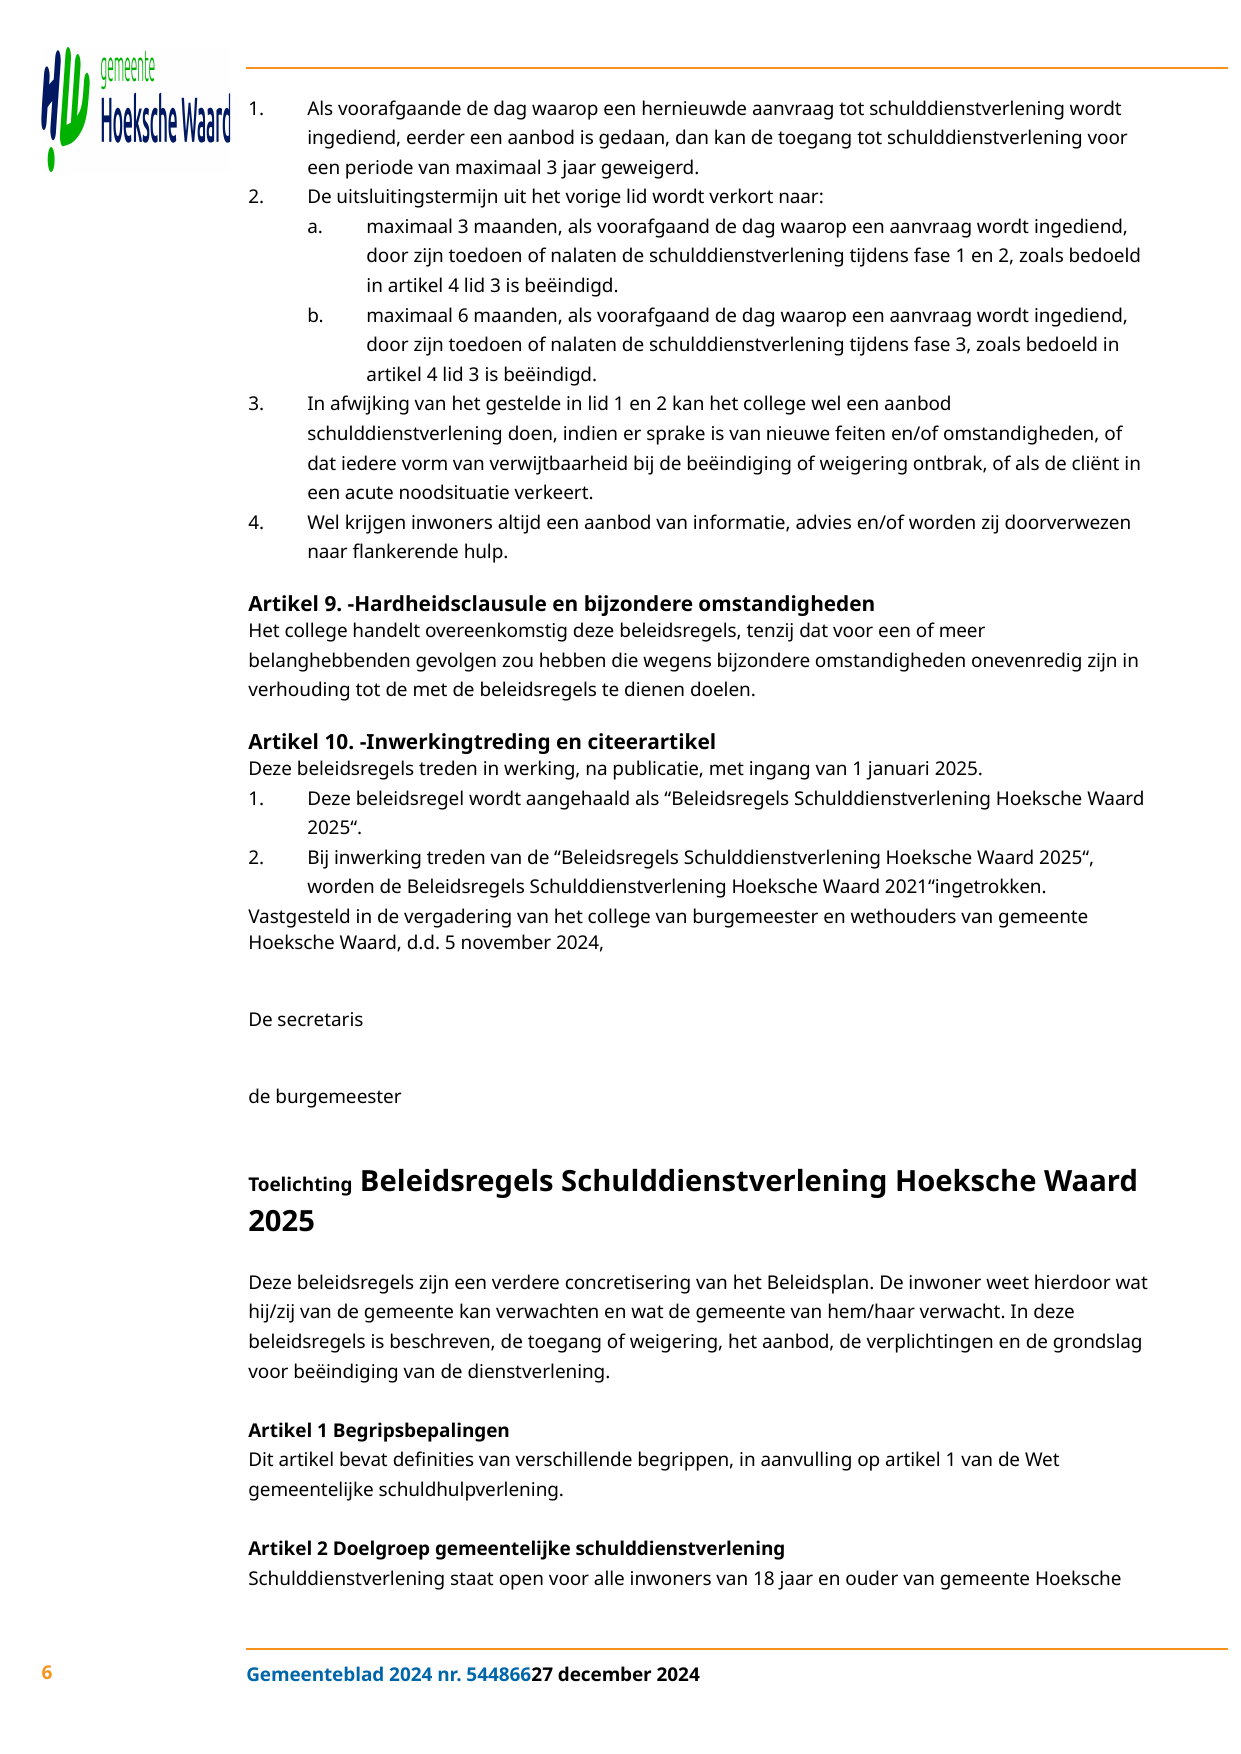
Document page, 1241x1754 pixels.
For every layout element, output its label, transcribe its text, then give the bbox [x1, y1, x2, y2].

text Artikel 9. -Hardheidsclausule en bijzondere omstandigheden [248, 589, 1152, 617]
text Vastgesteld in de vergadering van het college van burgemeester en wethouders van gemeente Hoeksche Waard, d.d. 5 november 2024, [248, 903, 1152, 955]
list maximaal 6 maanden, als voorafgaand de dag waarop een aanvraag wordt ingediend, door zijn toedoen of nalaten de schulddienstverlening tijdens fase 3, zoals bedoeld in artikel 4 lid 3 is beëindigd. [307, 302, 1152, 387]
text Artikel 10. -Inwerkingtreding en citeerartikel [248, 727, 1152, 755]
text De secretaris [248, 1006, 1152, 1032]
picture [41, 47, 231, 172]
text Artikel 2 Doelgroep gemeentelijke schulddienstverlening [248, 1535, 1152, 1561]
text Het college handelt overeenkomstig deze beleidsregels, tenzij dat voor een of meer belanghebbenden gevolgen zou hebben die wegens bijzondere omstandigheden onevenredig zijn in verhouding tot de met de beleidsregels te dienen doelen. [248, 617, 1152, 702]
text Toelichting Beleidsregels Schulddienstverlening Hoeksche Waard 2025 [248, 1161, 1152, 1240]
list Bij inwerking treden van de “Beleidsregels Schulddienstverlening Hoeksche Waard 2025“, worden de Beleidsregels Schulddienstverlening Hoeksche Waard 2021“ingetrokken. [248, 844, 1152, 899]
text Schulddienstverlening staat open voor alle inwoners van 18 jaar en ouder van gemeente Hoeksche [248, 1565, 1152, 1591]
text Artikel 1 Begripsbepalingen [248, 1417, 1152, 1443]
text Deze beleidsregels zijn een verdere concretisering van het Beleidsplan. De inwoner weet hierdoor wat hij/zij van de gemeente kan verwachten en wat de gemeente van hem/haar verwacht. In deze beleidsregels is beschreven, de toegang of weigering, het aanbod, de verplichtingen en de grondslag voor beëindiging van de dienstverlening. [248, 1269, 1152, 1384]
list Deze beleidsregel wordt aangehaald als “Beleidsregels Schulddienstverlening Hoeksche Waard 2025“. [248, 785, 1152, 840]
list In afwijking van het gestelde in lid 1 en 2 kan het college wel een aanbod schulddienstverlening doen, indien er sprake is van nieuwe feiten en/of omstandigheden, of dat iedere vorm van verwijtbaarheid bij de beëindiging of weigering ontbrak, of als de cliënt in een acute noodsituatie verkeert. [248, 391, 1152, 505]
list maximaal 3 maanden, als voorafgaand de dag waarop een aanvraag wordt ingediend, door zijn toedoen of nalaten de schulddienstverlening tijdens fase 1 en 2, zoals bedoeld in artikel 4 lid 3 is beëindigd. [307, 213, 1152, 298]
text de burgemeester [248, 1083, 1152, 1109]
list De uitsluitingstermijn uit het vorige lid wordt verkort naar: [248, 183, 1152, 209]
list Wel krijgen inwoners altijd een aanbod van informatie, advies en/of worden zij doorverwezen naar flankerende hulp. [248, 509, 1152, 564]
text Deze beleidsregels treden in werking, na publicatie, met ingang van 1 januari 2025. [248, 755, 1152, 781]
text Dit artikel bevat definities van verschillende begrippen, in aanvulling op artikel 1 van de Wet gemeentelijke schuldhulpverlening. [248, 1447, 1152, 1502]
list Als voorafgaande de dag waarop een hernieuwde aanvraag tot schulddienstverlening wordt ingediend, eerder een aanbod is gedaan, dan kan de toegang tot schulddienstverlening voor een periode van maximaal 3 jaar geweigerd. [248, 95, 1152, 180]
